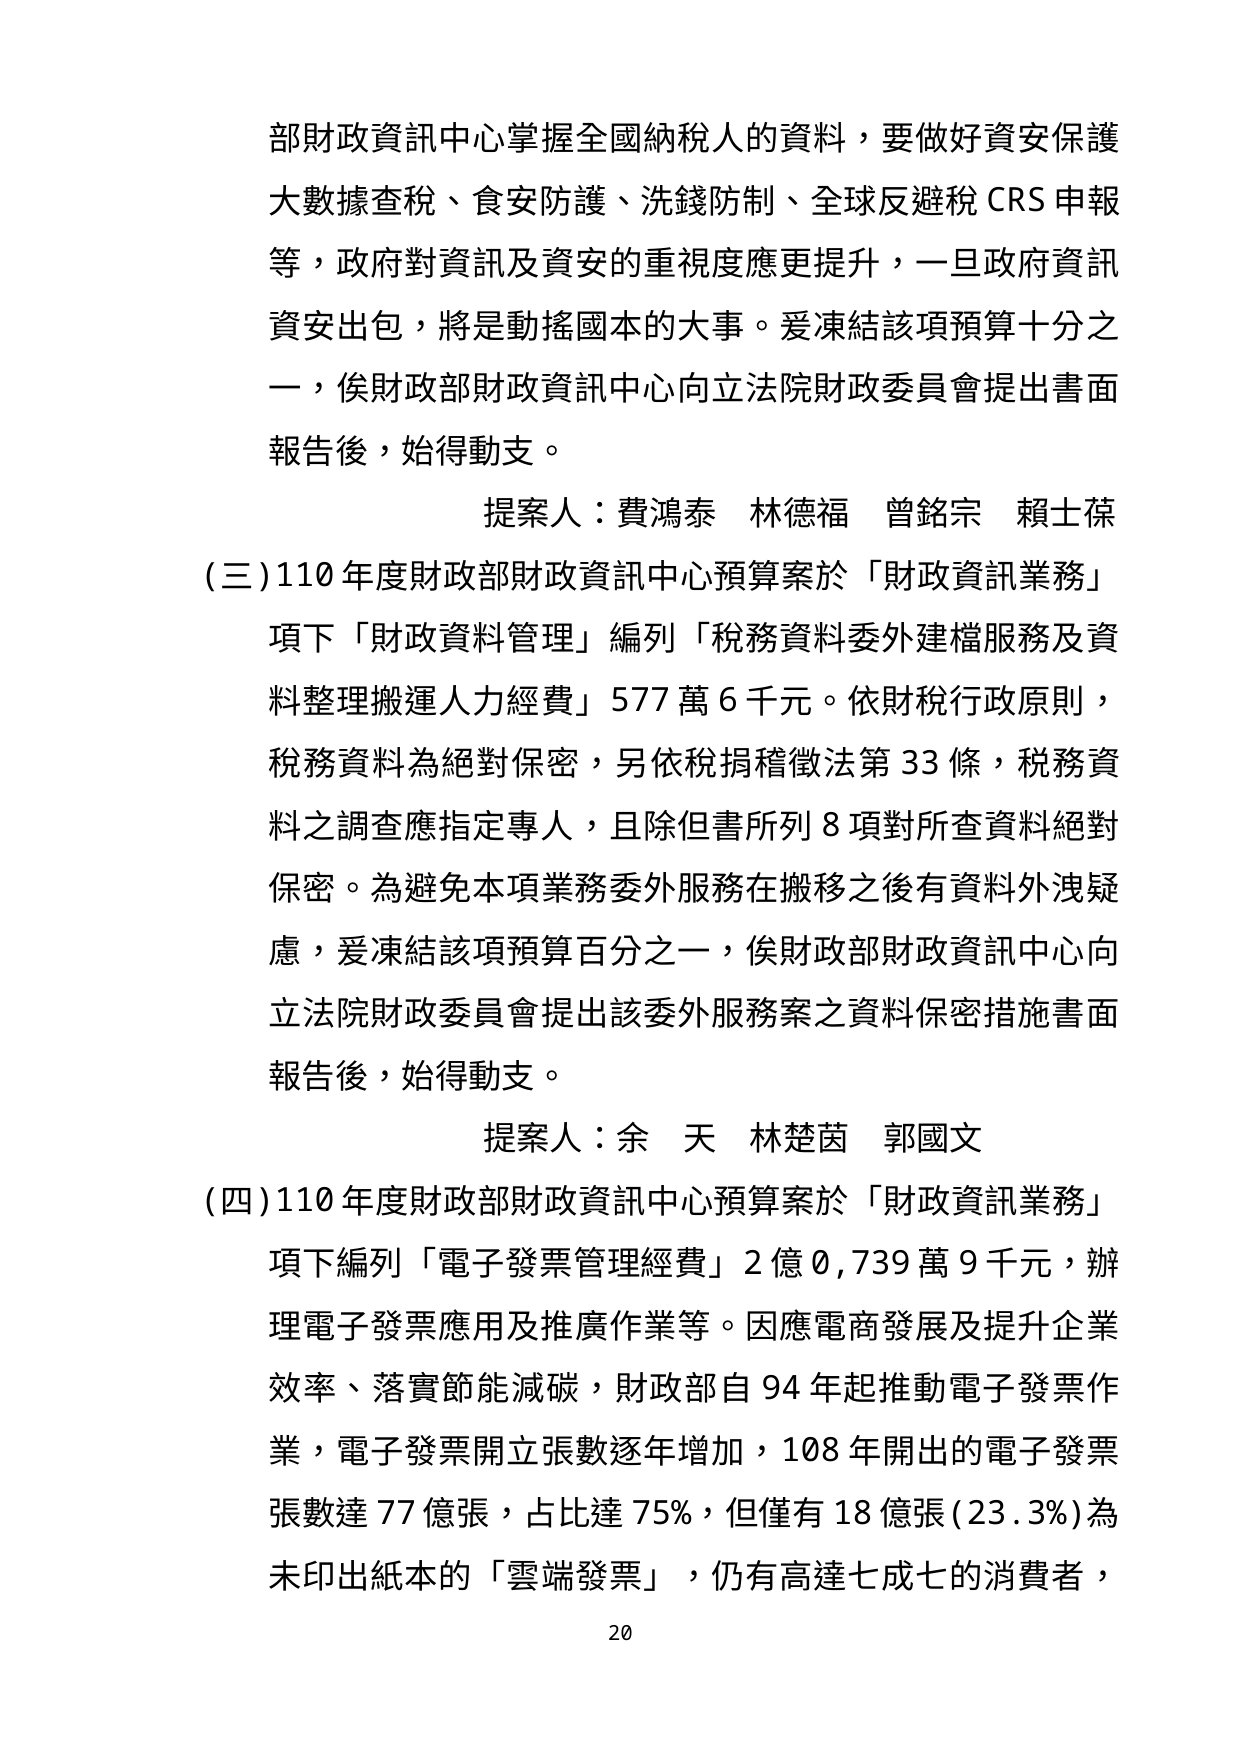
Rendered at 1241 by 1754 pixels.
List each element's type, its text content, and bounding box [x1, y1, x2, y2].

text (三)110年度財政部財政資訊中心預算案於「財政資訊業務」項下「財政資料管理」編列「稅務資料委外建檔服務及資料整理搬運人力經費」577萬6千元。依財稅行政原則，稅務資料為絕對保密，另依稅捐稽徵法第33條，税務資料之調查應指定專人，且除但書所列8項對所查資料絕對保密。為避免本項業務委外服務在搬移之後有資料外洩疑慮，爰凍結該項預算百分之一，俟財政部財政資訊中心向立法院財政委員會提出該委外服務案之資料保密措施書面報告後，始得動支。 [200, 532, 1120, 1094]
text (二)110年度財政部財政資訊中心預算案於「財政資訊業務」項下編列「資通資源管理」預算3億1,350萬6千元，主要係辦理資訊安全作業及稅務資訊作業之正常運作。財政部財政資訊中心掌握全國納稅人的資料，要做好資安保護、大數據查稅、食安防護、洗錢防制、全球反避稅CRS申報等，政府對資訊及資安的重視度應更提升，一旦政府資訊資安出包，將是動搖國本的大事。爰凍結該項預算十分之一，俟財政部財政資訊中心向立法院財政委員會提出書面報告後，始得動支。 [200, 94, 1120, 469]
text 提案人：費鴻泰 林德福 曾銘宗 賴士葆 [483, 469, 1120, 532]
text 提案人：余 天 林楚茵 郭國文 [483, 1094, 1120, 1157]
text (四)110年度財政部財政資訊中心預算案於「財政資訊業務」項下編列「電子發票管理經費」2億0,739萬9千元，辦理電子發票應用及推廣作業等。因應電商發展及提升企業效率、落實節能減碳，財政部自94年起推動電子發票作業，電子發票開立張數逐年增加，108年開出的電子發票張數達77億張，占比達75%，但僅有18億張(23.3%)為未印出紙本的「雲端發票」，仍有高達七成七的消費者， [200, 1157, 1120, 1594]
